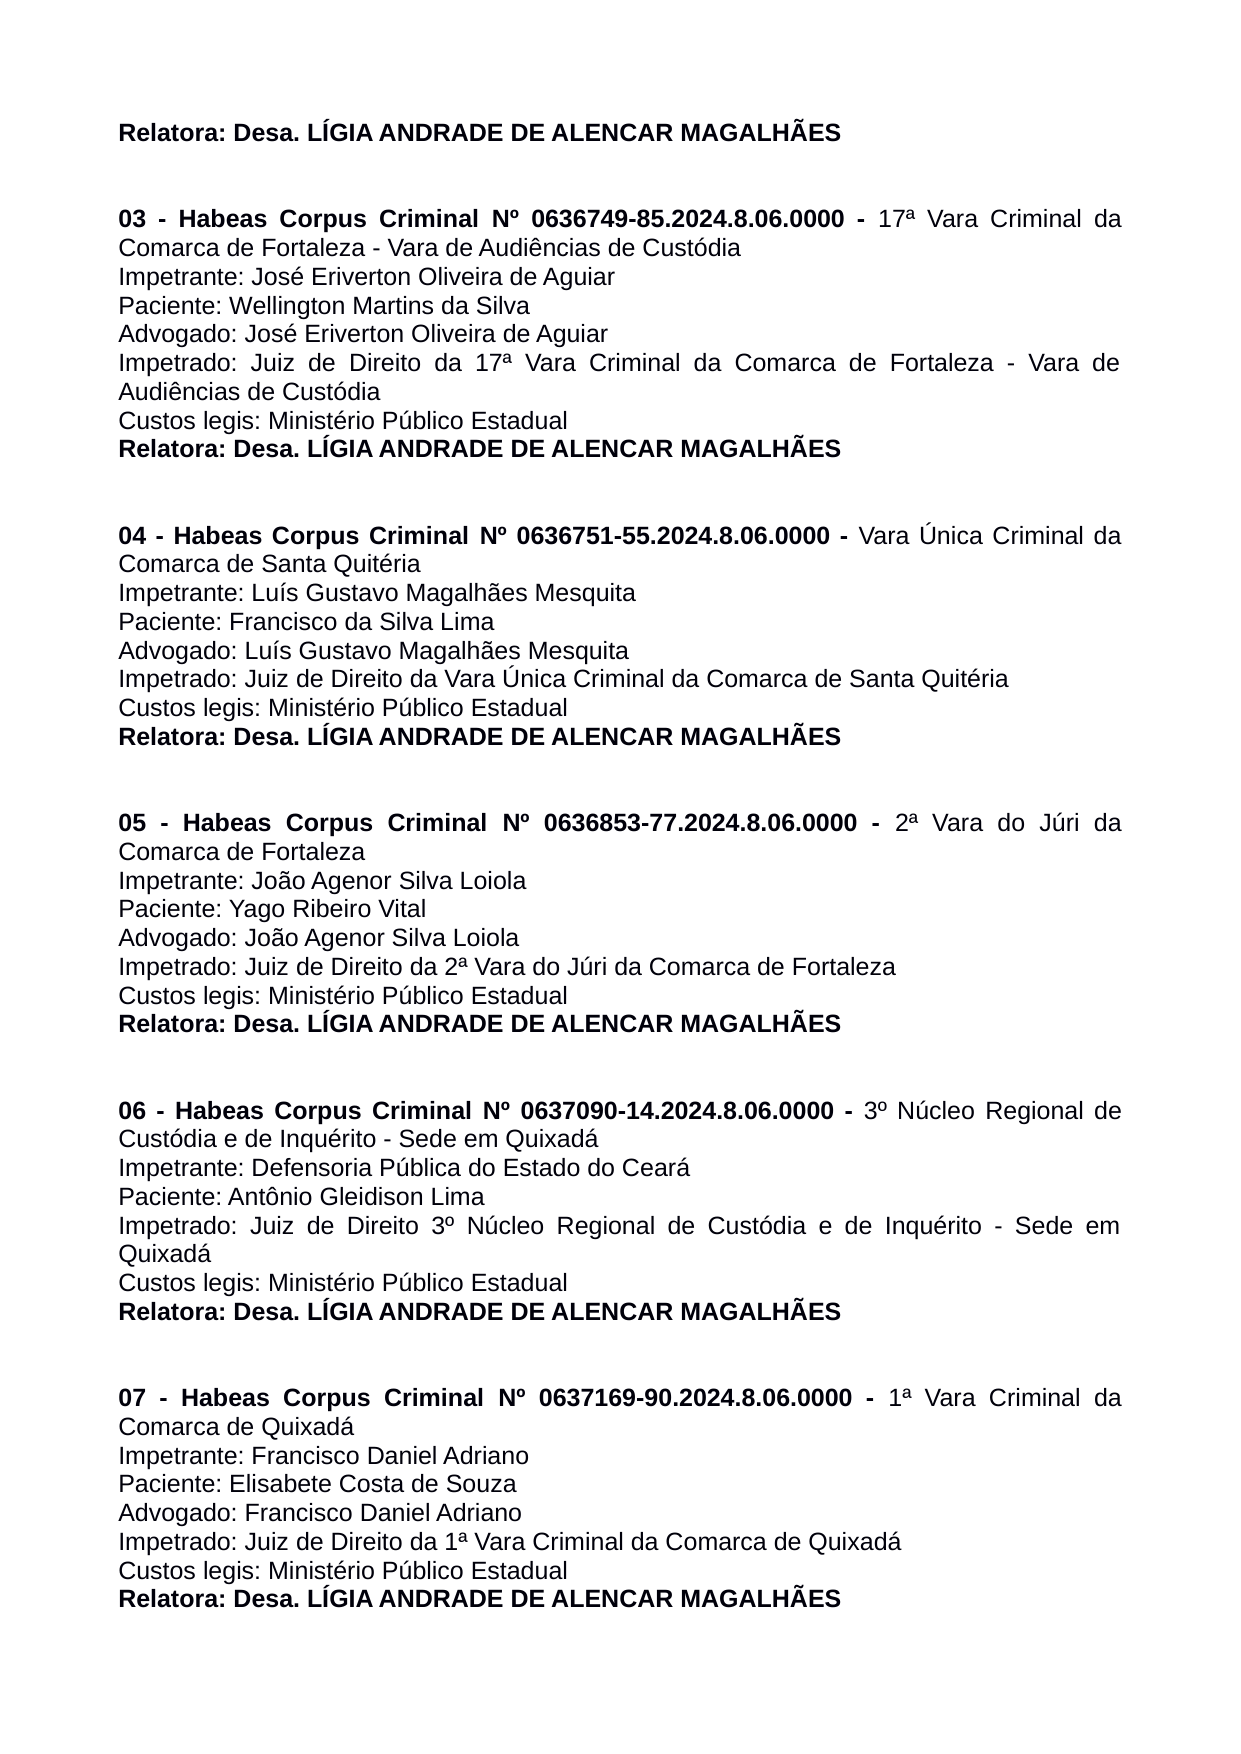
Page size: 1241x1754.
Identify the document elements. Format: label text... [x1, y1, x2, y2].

text Relatora: Desa. LÍGIA ANDRADE DE ALENCAR MAGALHÃES [118, 434, 1122, 463]
text Relatora: Desa. LÍGIA ANDRADE DE ALENCAR MAGALHÃES [118, 1009, 1122, 1038]
text Advogado: José Eriverton Oliveira de Aguiar [118, 319, 1122, 348]
text Custos legis: Ministério Público Estadual [118, 406, 1122, 434]
text Paciente: Wellington Martins da Silva [118, 291, 1122, 319]
text Relatora: Desa. LÍGIA ANDRADE DE ALENCAR MAGALHÃES [118, 118, 1122, 147]
text Custos legis: Ministério Público Estadual [118, 1556, 1122, 1584]
text Custos legis: Ministério Público Estadual [118, 693, 1122, 722]
text Relatora: Desa. LÍGIA ANDRADE DE ALENCAR MAGALHÃES [118, 1297, 1122, 1326]
text Paciente: Elisabete Costa de Souza [118, 1469, 1122, 1498]
text Custos legis: Ministério Público Estadual [118, 1268, 1122, 1297]
text Impetrado: Juiz de Direito da Vara Única Criminal da Comarca de Santa Quitéria [118, 664, 1122, 693]
text Relatora: Desa. LÍGIA ANDRADE DE ALENCAR MAGALHÃES [118, 722, 1122, 751]
text Advogado: Luís Gustavo Magalhães Mesquita [118, 636, 1122, 664]
text 05 - Habeas Corpus Criminal Nº 0636853-77.2024.8.06.0000 - 2ª Vara do Júri da Comarca de Fortaleza [118, 808, 1122, 866]
text 07 - Habeas Corpus Criminal Nº 0637169-90.2024.8.06.0000 - 1ª Vara Criminal da Comarca de Quixadá [118, 1383, 1122, 1441]
text Advogado: João Agenor Silva Loiola [118, 923, 1122, 952]
text Impetrante: Luís Gustavo Magalhães Mesquita [118, 578, 1122, 607]
text Impetrado: Juiz de Direito da 1ª Vara Criminal da Comarca de Quixadá [118, 1527, 1122, 1556]
text Paciente: Antônio Gleidison Lima [118, 1182, 1122, 1211]
text 03 - Habeas Corpus Criminal Nº 0636749-85.2024.8.06.0000 - 17ª Vara Criminal da Comarca de Fortaleza - Vara de Audiências de Custódia [118, 204, 1122, 262]
text Impetrante: João Agenor Silva Loiola [118, 866, 1122, 894]
text Relatora: Desa. LÍGIA ANDRADE DE ALENCAR MAGALHÃES [118, 1584, 1122, 1613]
text Impetrante: José Eriverton Oliveira de Aguiar [118, 262, 1122, 291]
text Paciente: Francisco da Silva Lima [118, 607, 1122, 636]
text Impetrado: Juiz de Direito da 2ª Vara do Júri da Comarca de Fortaleza [118, 952, 1122, 981]
text Custos legis: Ministério Público Estadual [118, 981, 1122, 1009]
text Advogado: Francisco Daniel Adriano [118, 1498, 1122, 1527]
text Impetrante: Francisco Daniel Adriano [118, 1441, 1122, 1469]
text Impetrado: Juiz de Direito da 17ª Vara Criminal da Comarca de Fortaleza - Vara de Audiências de Custódia [118, 348, 1122, 406]
text 06 - Habeas Corpus Criminal Nº 0637090-14.2024.8.06.0000 - 3º Núcleo Regional de Custódia e de Inquérito - Sede em Quixadá [118, 1096, 1122, 1153]
text Impetrado: Juiz de Direito 3º Núcleo Regional de Custódia e de Inquérito - Sede em Quixadá [118, 1211, 1122, 1268]
text Paciente: Yago Ribeiro Vital [118, 894, 1122, 923]
text Impetrante: Defensoria Pública do Estado do Ceará [118, 1153, 1122, 1182]
text 04 - Habeas Corpus Criminal Nº 0636751-55.2024.8.06.0000 - Vara Única Criminal da Comarca de Santa Quitéria [118, 521, 1122, 578]
